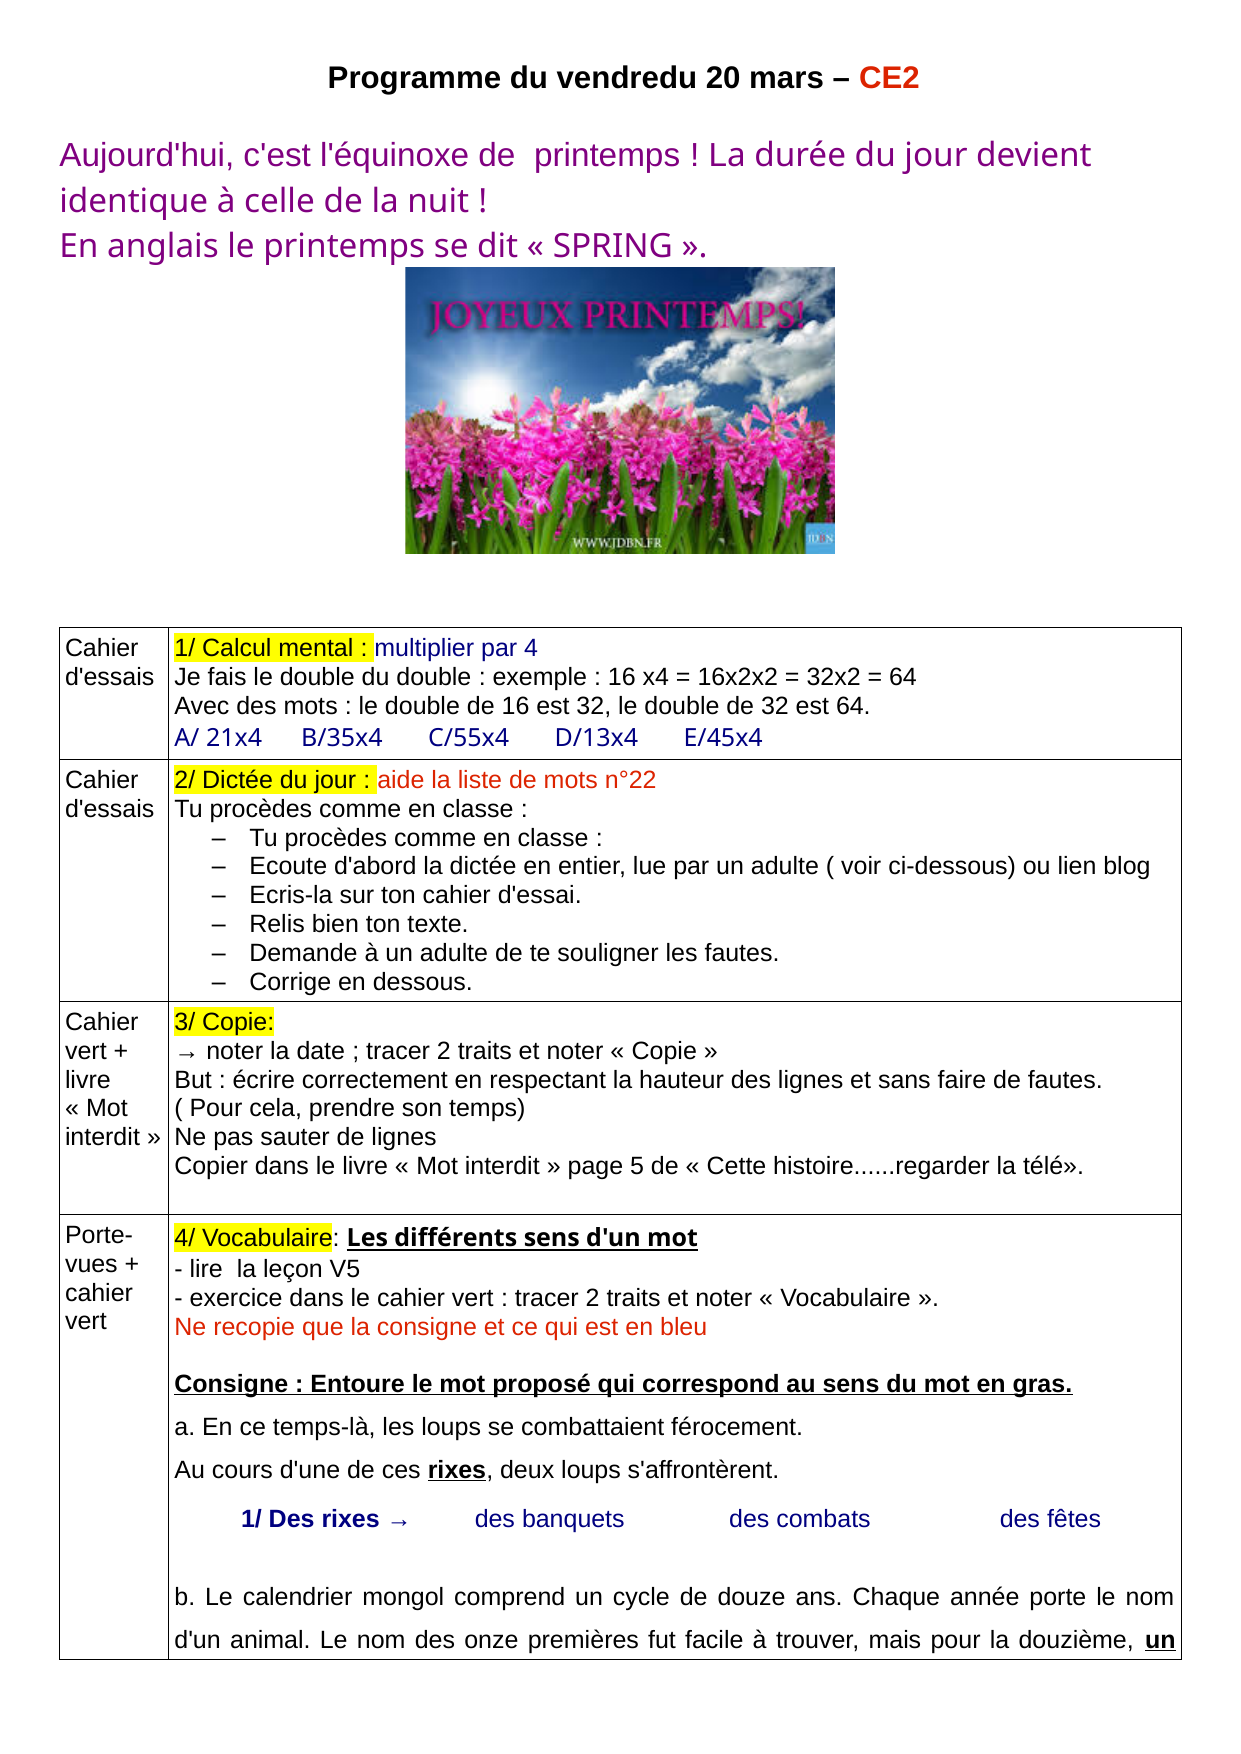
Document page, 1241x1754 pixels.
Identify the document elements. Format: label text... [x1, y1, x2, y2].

picture [405, 267, 835, 554]
table_header des banquets [424, 1499, 675, 1539]
text Aujourd'hui, c'est l'équinoxe de printemps ! La durée du jour devient identique à celle de la nuit ! [59, 131, 1181, 222]
table_header des fêtes [925, 1499, 1175, 1539]
table_header Cahier d'essais [60, 628, 168, 759]
table_header des combats [675, 1499, 925, 1539]
text Programme du vendredu 20 mars – CE2 [59, 59, 1181, 95]
table_header 1/ Calcul mental : multiplier par 4 Je fais le double du double : exemple : 16 x4 = 16x2x2 = 32x2 = 64 Avec des mots : le double de 16 est 32, le double de 32 est 64. A/ 21x4 B/35x4 C/55x4 D/13x4 E/45x4 [169, 628, 1181, 759]
text En anglais le printemps se dit « SPRING ». [59, 222, 1181, 267]
table_cell Cahier vert + livre « Mot interdit » [60, 1002, 168, 1214]
table_cell 4/ Vocabulaire: Les différents sens d'un mot - lire la leçon V5 - exercice dans le cahier vert : tracer 2 traits et noter « Vocabulaire ». Ne recopie que la consigne et ce qui est en bleu Consigne : Entoure le mot proposé qui correspond au sens du mot en gras. a. En ce temps-là, les loups se combattaient férocement. Au cours d'une de ces rixes, deux loups s'affrontèrent. b. Le calendrier mongol comprend un cycle de douze ans. Chaque année porte le nom d'un animal. Le nom des onze premières fut facile à trouver, mais pour la douzième, un [169, 1215, 1181, 1659]
table_cell 2/ Dictée du jour : aide la liste de mots n°22 Tu procèdes comme en classe : Tu procèdes comme en classe : Ecoute d'abord la dictée en entier, lue par un adulte ( voir ci-dessous) ou lien blog Ecris-la sur ton cahier d'essai. Relis bien ton texte. Demande à un adulte de te souligner les fautes. Corrige en dessous. [169, 760, 1181, 1001]
table_cell Porte-vues + cahier vert [60, 1215, 168, 1659]
table_cell 3/ Copie: → noter la date ; tracer 2 traits et noter « Copie » But : écrire correctement en respectant la hauteur des lignes et sans faire de fautes. ( Pour cela, prendre son temps) Ne pas sauter de lignes Copier dans le livre « Mot interdit » page 5 de « Cette histoire......regarder la télé». [169, 1002, 1181, 1214]
table_cell Cahier d'essais [60, 760, 168, 1001]
table_header 1/ Des rixes → [174, 1499, 424, 1539]
